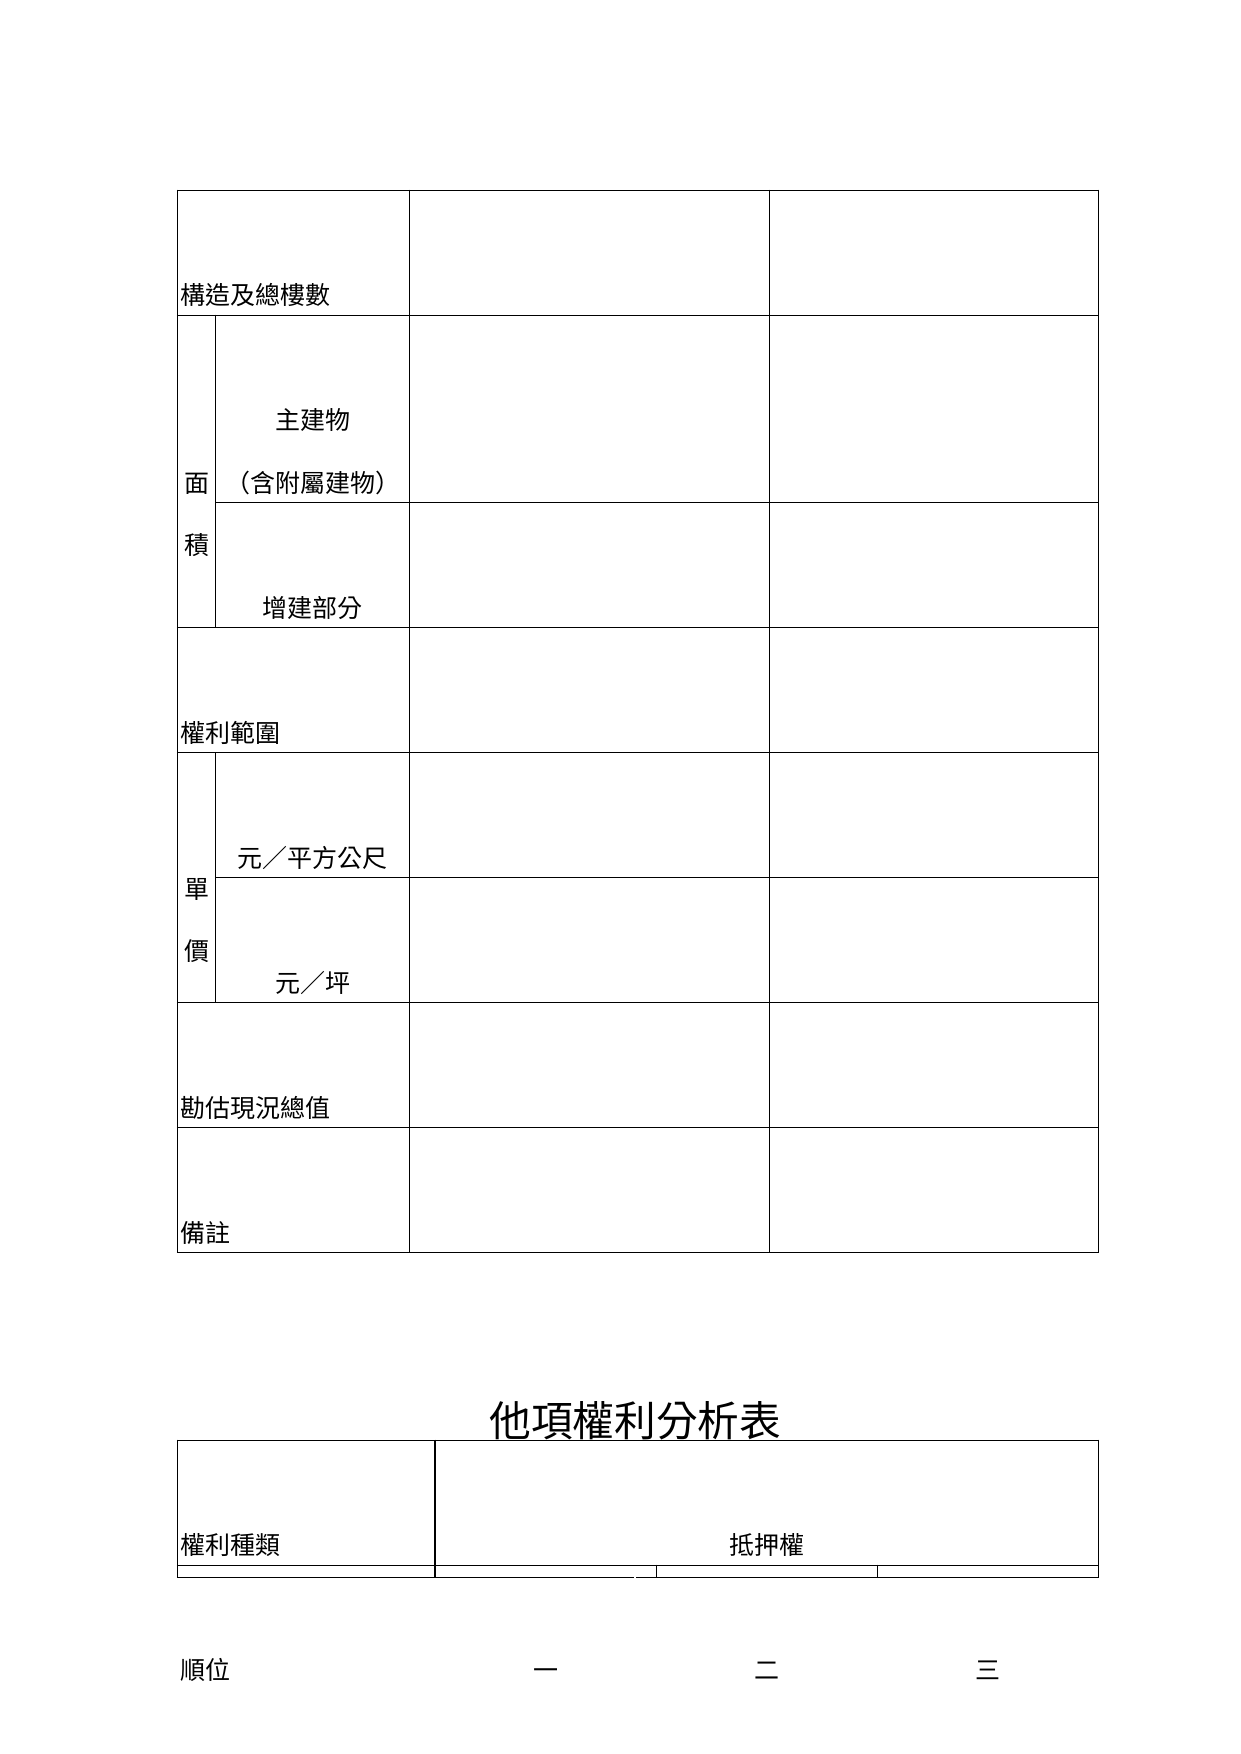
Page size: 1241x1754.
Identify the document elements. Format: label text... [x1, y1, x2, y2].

table_header 權利種類 [178, 1441, 434, 1564]
table_cell [410, 628, 769, 752]
table_cell 權利範圍 [178, 628, 409, 752]
table_cell 備註 [178, 1128, 409, 1252]
table_cell [770, 878, 1098, 1002]
table_cell 元／坪 [216, 878, 409, 1002]
table_cell 主建物 （含附屬建物） [216, 316, 409, 502]
table_header 抵押權 [436, 1441, 1098, 1564]
table_cell 增建部分 [216, 503, 409, 627]
table_cell [770, 1003, 1098, 1127]
table_cell [770, 628, 1098, 752]
table_cell 三 [878, 1566, 1098, 1577]
table_cell [410, 878, 769, 1002]
table_cell 順位 [178, 1566, 434, 1577]
table_cell 二 [657, 1566, 877, 1577]
table_cell [770, 1128, 1098, 1252]
table_cell [410, 1003, 769, 1127]
text 他項權利分析表 [177, 1377, 1092, 1439]
table_cell 元／平方公尺 [216, 753, 409, 877]
table_cell [410, 1128, 769, 1252]
table_cell [410, 503, 769, 627]
table_cell 勘估現況總值 [178, 1003, 409, 1127]
table_cell 單價 [178, 753, 215, 1002]
table_cell 一 [436, 1566, 656, 1577]
table_cell [770, 191, 1098, 314]
table_cell [770, 503, 1098, 627]
table_cell 構造及總樓數 [178, 191, 409, 314]
table_cell [410, 316, 769, 502]
table_cell [770, 753, 1098, 877]
table_cell [410, 191, 769, 314]
table_cell 面積 [178, 316, 215, 627]
table_cell [770, 316, 1098, 502]
table_cell [410, 753, 769, 877]
